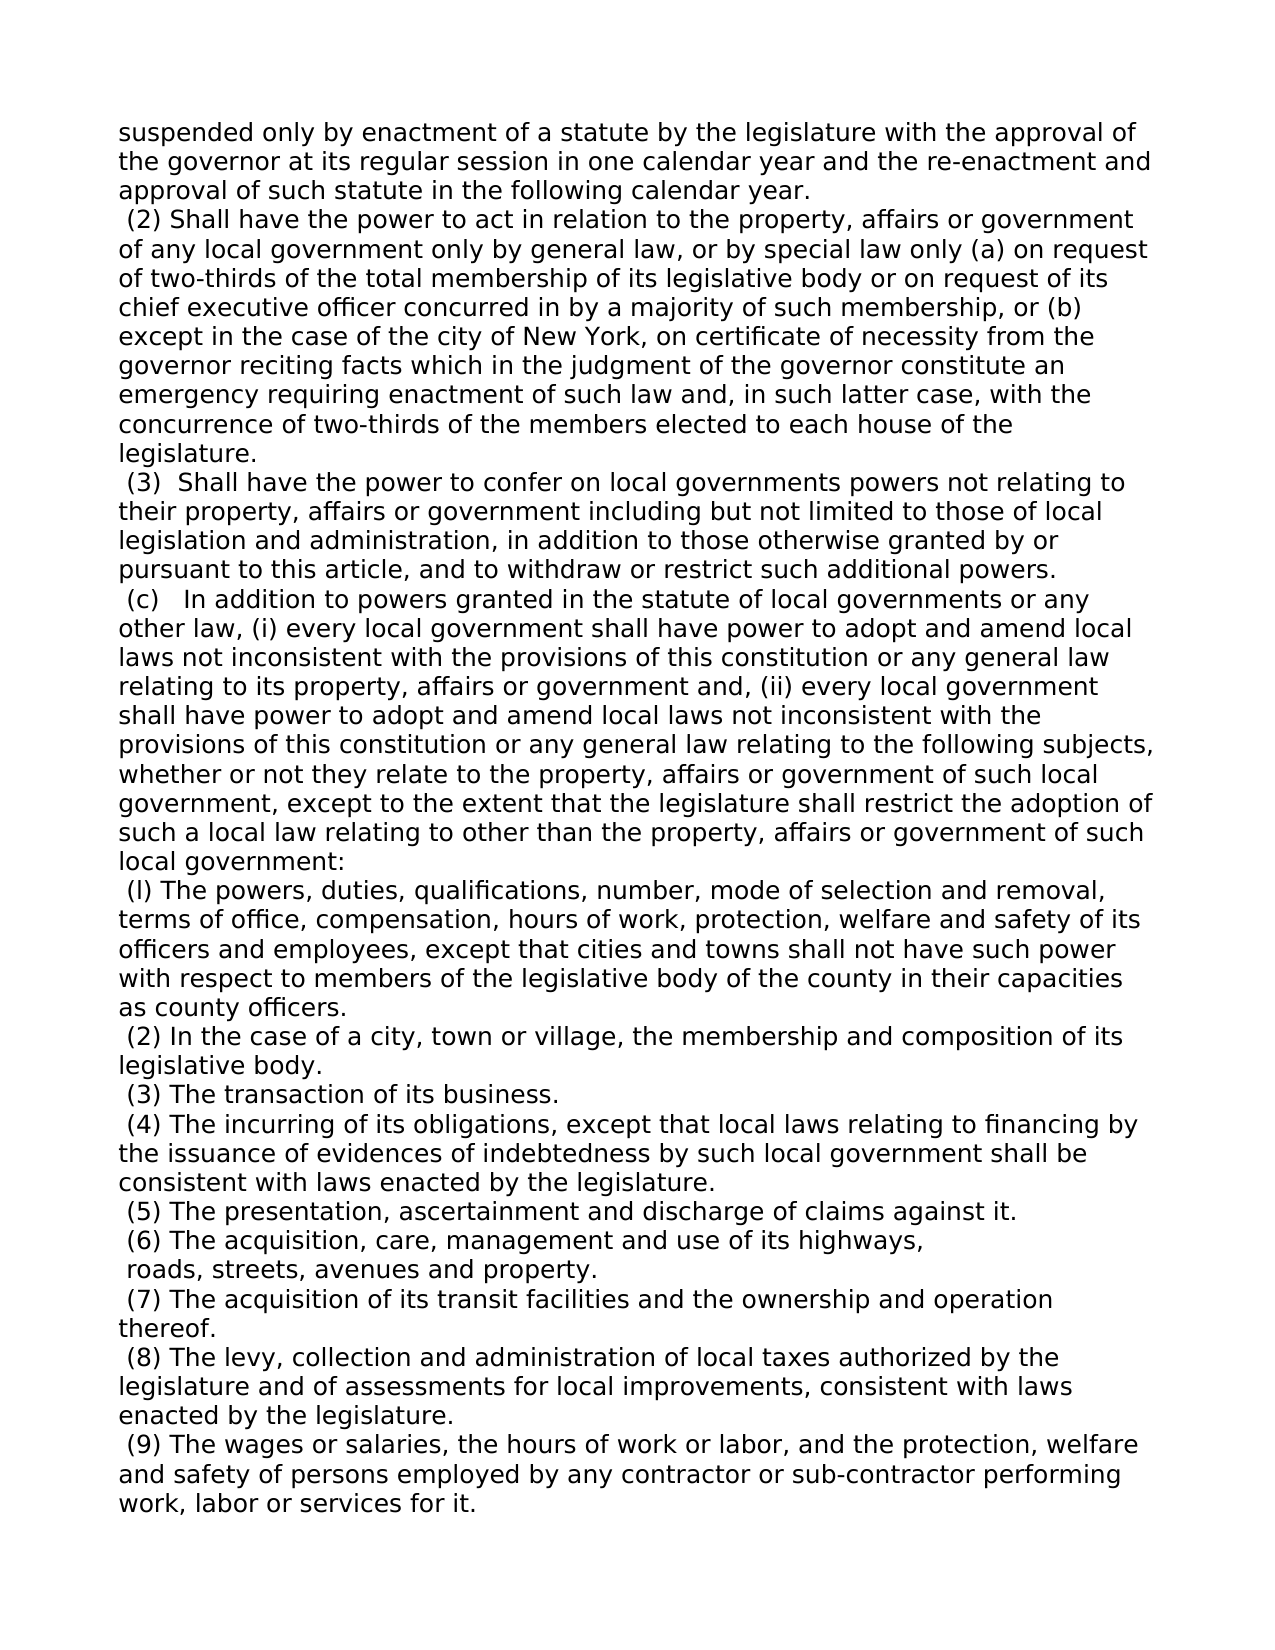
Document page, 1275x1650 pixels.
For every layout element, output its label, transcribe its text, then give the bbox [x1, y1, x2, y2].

text suspended only by enactment of a statute by the legislature with the approval of the governor at its regular session in one calendar year and the re-enactment and approval of such statute in the following calendar year. (2) Shall have the power to act in relation to the property, affairs or government of any local government only by general law, or by special law only (a) on request of two-thirds of the total membership of its legislative body or on request of its chief executive officer concurred in by a majority of such membership, or (b) except in the case of the city of New York, on certificate of necessity from the governor reciting facts which in the judgment of the governor constitute an emergency requiring enactment of such law and, in such latter case, with the concurrence of two-thirds of the members elected to each house of the legislature. (3) Shall have the power to confer on local governments powers not relating to their property, affairs or government including but not limited to those of local legislation and administration, in addition to those otherwise granted by or pursuant to this article, and to withdraw or restrict such additional powers. (c) In addition to powers granted in the statute of local governments or any other law, (i) every local government shall have power to adopt and amend local laws not inconsistent with the provisions of this constitution or any general law relating to its property, affairs or government and, (ii) every local government shall have power to adopt and amend local laws not inconsistent with the provisions of this constitution or any general law relating to the following subjects, whether or not they relate to the property, affairs or government of such local government, except to the extent that the legislature shall restrict the adoption of such a local law relating to other than the property, affairs or government of such local government: (l) The powers, duties, qualifications, number, mode of selection and removal, terms of office, compensation, hours of work, protection, welfare and safety of its officers and employees, except that cities and towns shall not have such power with respect to members of the legislative body of the county in their capacities as county officers. (2) In the case of a city, town or village, the membership and composition of its legislative body. (3) The transaction of its business. (4) The incurring of its obligations, except that local laws relating to financing by the issuance of evidences of indebtedness by such local government shall be consistent with laws enacted by the legislature. (5) The presentation, ascertainment and discharge of claims against it. (6) The acquisition, care, management and use of its highways, roads, streets, avenues and property. (7) The acquisition of its transit facilities and the ownership and operation thereof. (8) The levy, collection and administration of local taxes authorized by the legislature and of assessments for local improvements, consistent with laws enacted by the legislature. (9) The wages or salaries, the hours of work or labor, and the protection, welfare and safety of persons employed by any contractor or sub-contractor performing work, labor or services for it. [118, 118, 1157, 1518]
